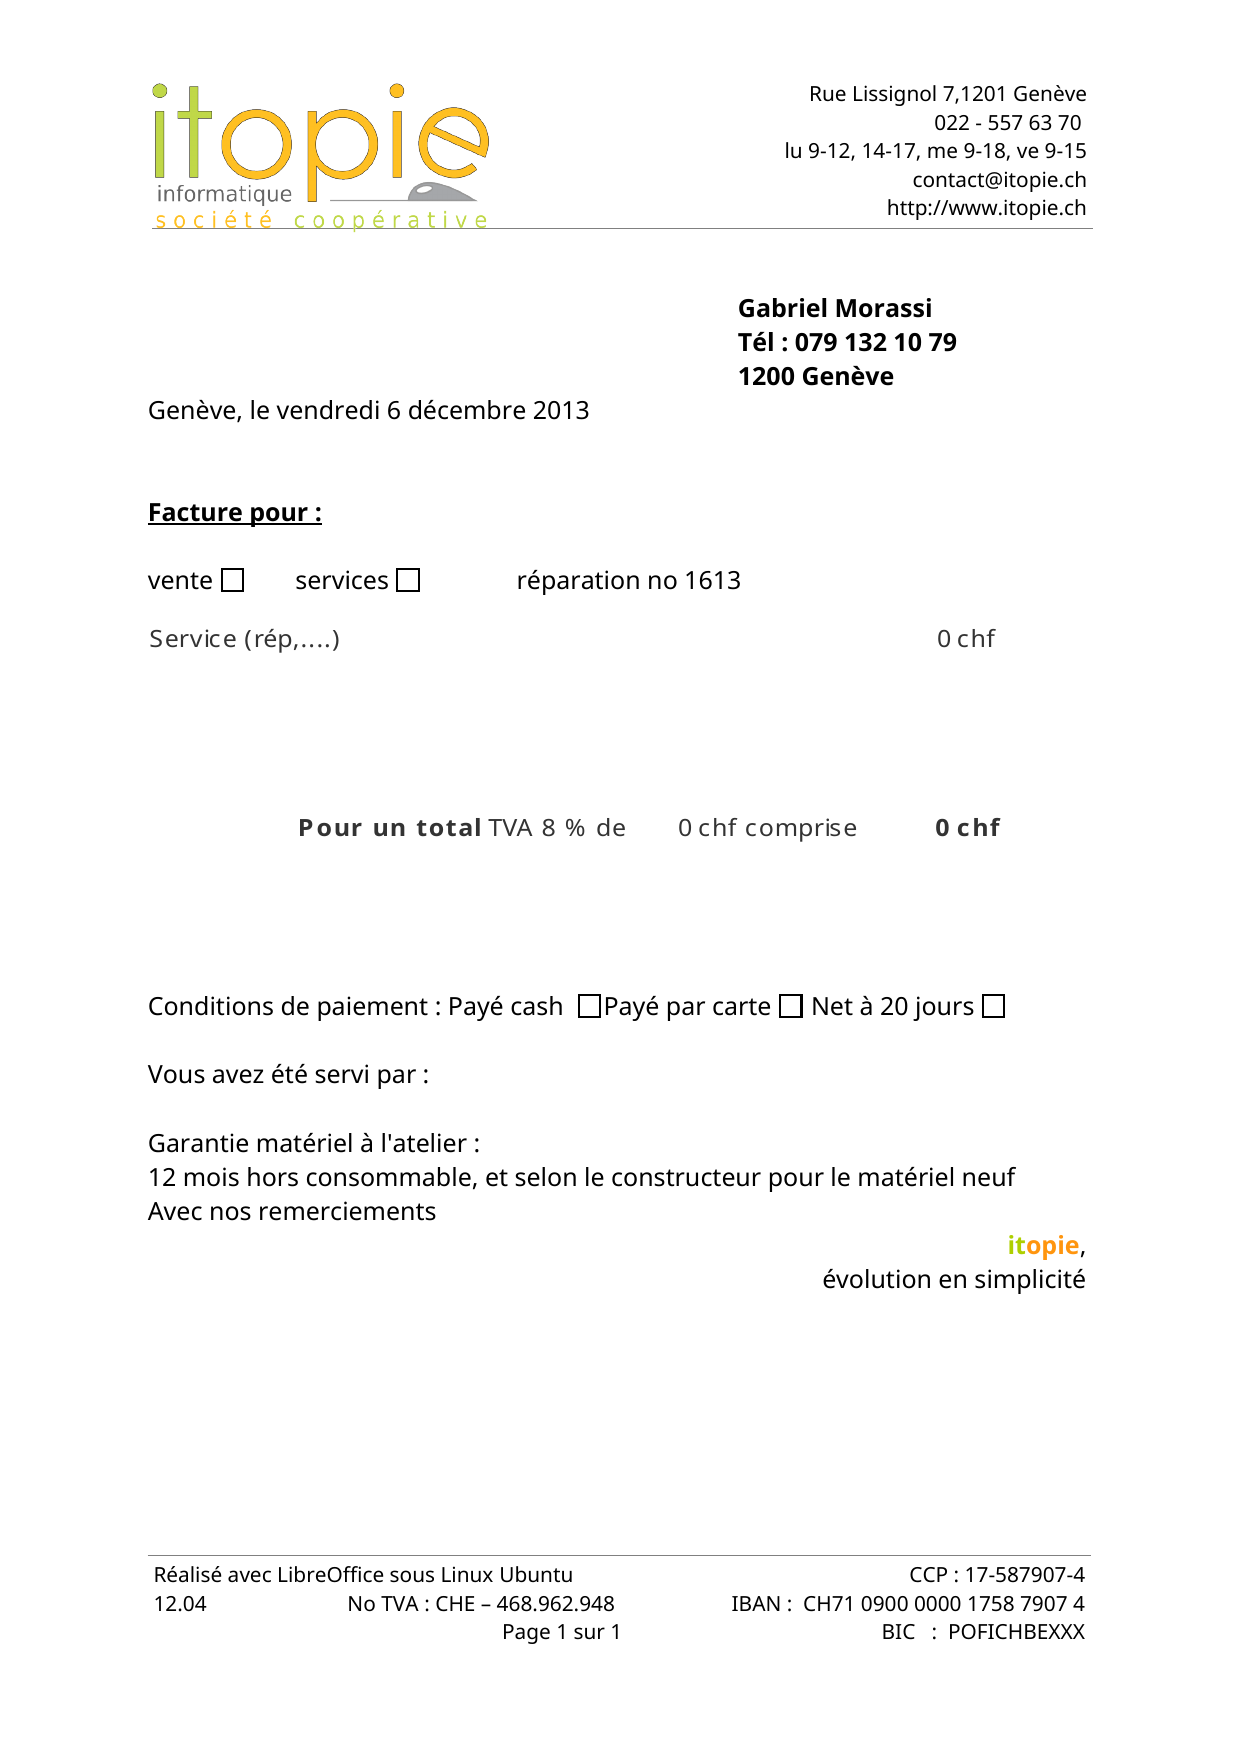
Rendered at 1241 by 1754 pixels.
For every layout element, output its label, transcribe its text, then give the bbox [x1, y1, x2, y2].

text évolution en simplicité [148, 1262, 1093, 1296]
text Genève, le vendredi 6 décembre 2013 [148, 392, 1093, 427]
text 1200 Genève [148, 358, 1093, 392]
text Avec nos remerciements [148, 1193, 1093, 1227]
text Gabriel Morassi [148, 290, 1093, 324]
text 12 mois hors consommable, et selon le constructeur pour le matériel neuf [148, 1159, 1093, 1193]
text Vous avez été servi par : [148, 1057, 1093, 1091]
text itopie, [148, 1227, 1093, 1262]
text vente services réparation no 1613 [148, 563, 1093, 597]
text Facture pour : [148, 495, 1093, 529]
text Garantie matériel à l'atelier : [148, 1125, 1093, 1159]
text Tél : 079 132 10 79 [148, 324, 1093, 358]
picture [138, 72, 500, 244]
text Conditions de paiement : Payé cash Payé par carte Net à 20 jours [148, 989, 1093, 1023]
